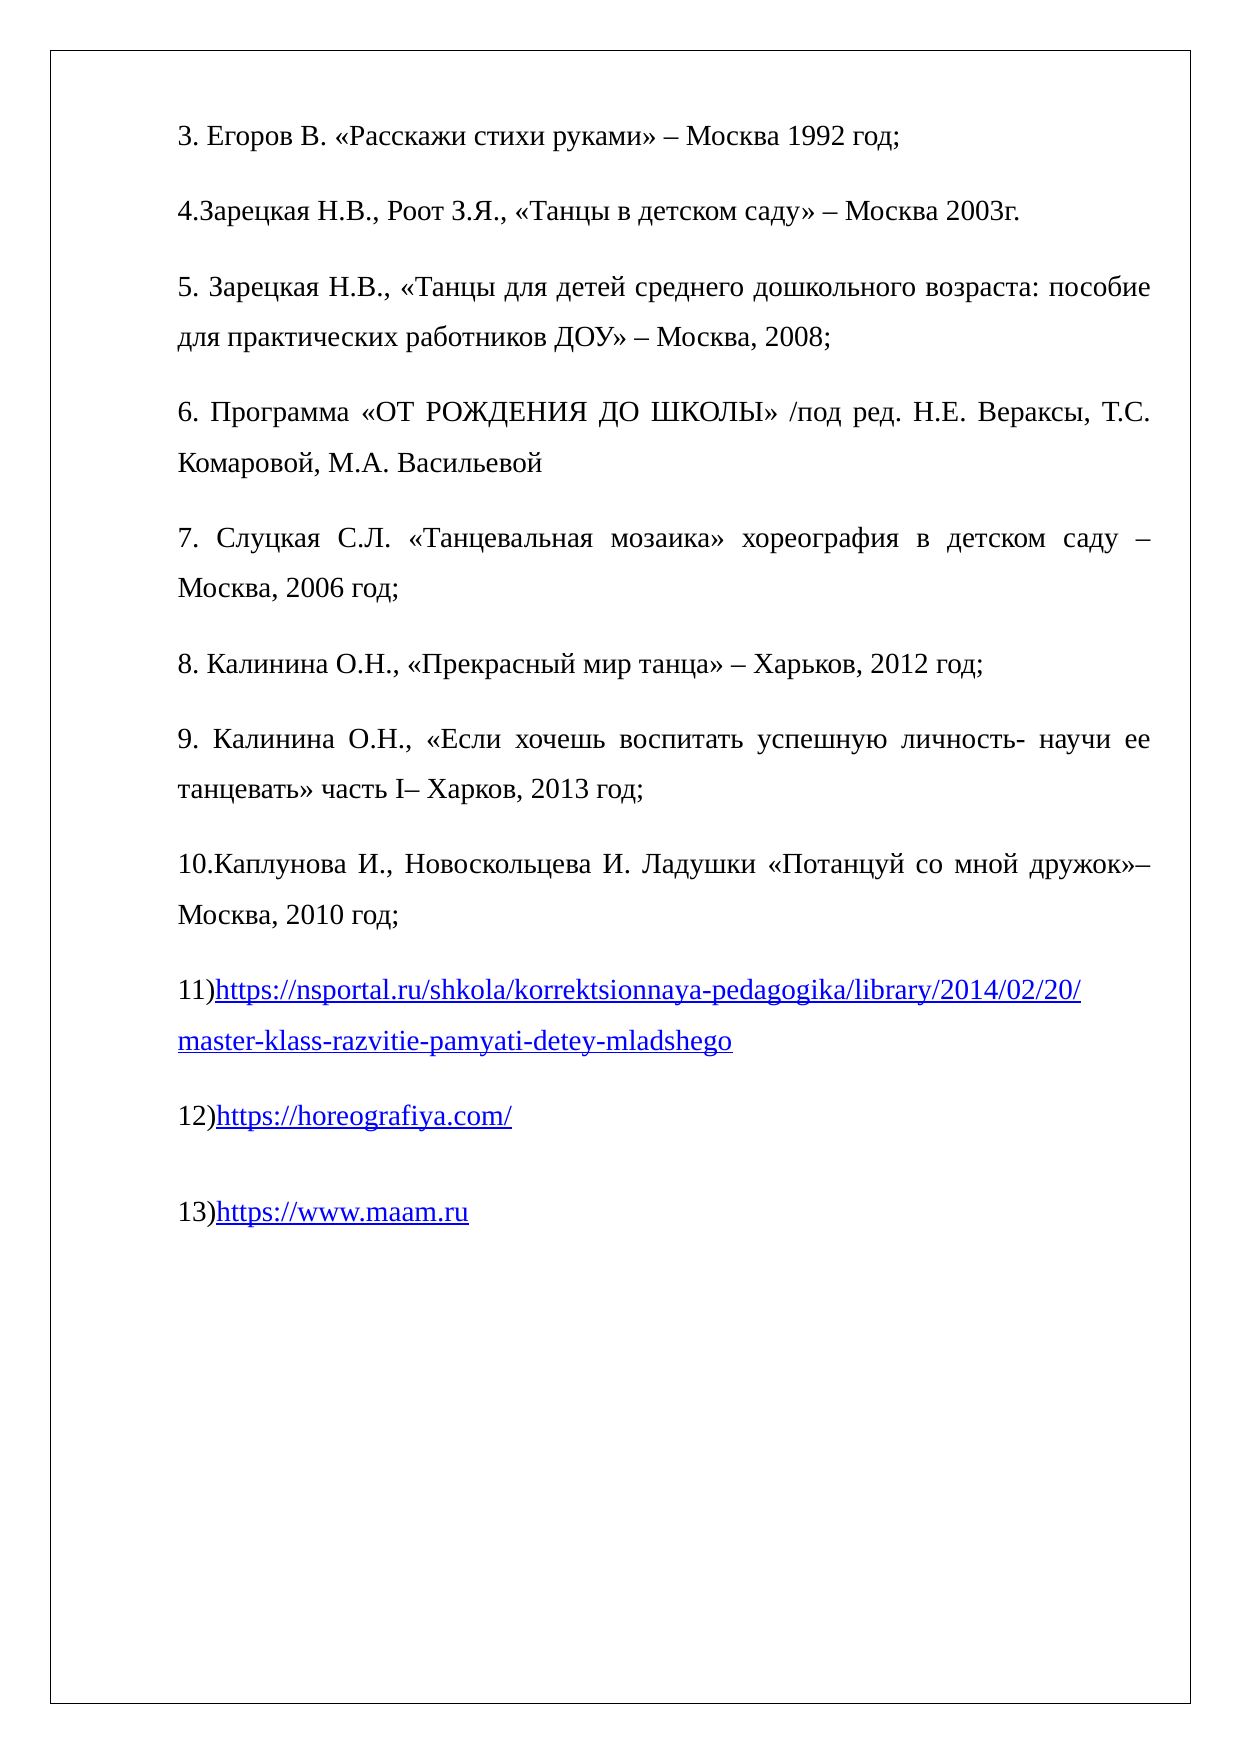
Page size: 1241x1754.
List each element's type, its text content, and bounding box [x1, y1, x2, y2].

text 10.Каплунова И., Новоскольцева И. Ладушки «Потанцуй со мной дружок»– Москва, 2010 год; [177, 847, 1152, 931]
text 6. Программа «ОТ РОЖДЕНИЯ ДО ШКОЛЫ» /под ред. Н.Е. Вераксы, Т.С. Комаровой, М.А. Васильевой [177, 394, 1152, 478]
text 13)https://www.maam.ru [177, 1194, 1152, 1228]
text 11)https://nsportal.ru/shkola/korrektsionnaya-pedagogika/library/2014/02/20/master-klass-razvitie-pamyati-detey-mladshego [177, 972, 1152, 1056]
text 4.Зарецкая Н.В., Роот З.Я., «Танцы в детском саду» – Москва 2003г. [177, 193, 1152, 227]
text 5. Зарецкая Н.В., «Танцы для детей среднего дошкольного возраста: пособие для практических работников ДОУ» – Москва, 2008; [177, 269, 1152, 353]
text 9. Калинина О.Н., «Если хочешь воспитать успешную личность- научи ее танцевать» часть I– Харков, 2013 год; [177, 721, 1152, 805]
text 3. Егоров В. «Расскажи стихи руками» – Москва 1992 год; [177, 118, 1152, 152]
text 12)https://horeografiya.com/ [177, 1098, 1152, 1131]
text 7. Слуцкая С.Л. «Танцевальная мозаика» хореография в детском саду – Москва, 2006 год; [177, 520, 1152, 604]
text 8. Калинина О.Н., «Прекрасный мир танца» – Харьков, 2012 год; [177, 646, 1152, 679]
